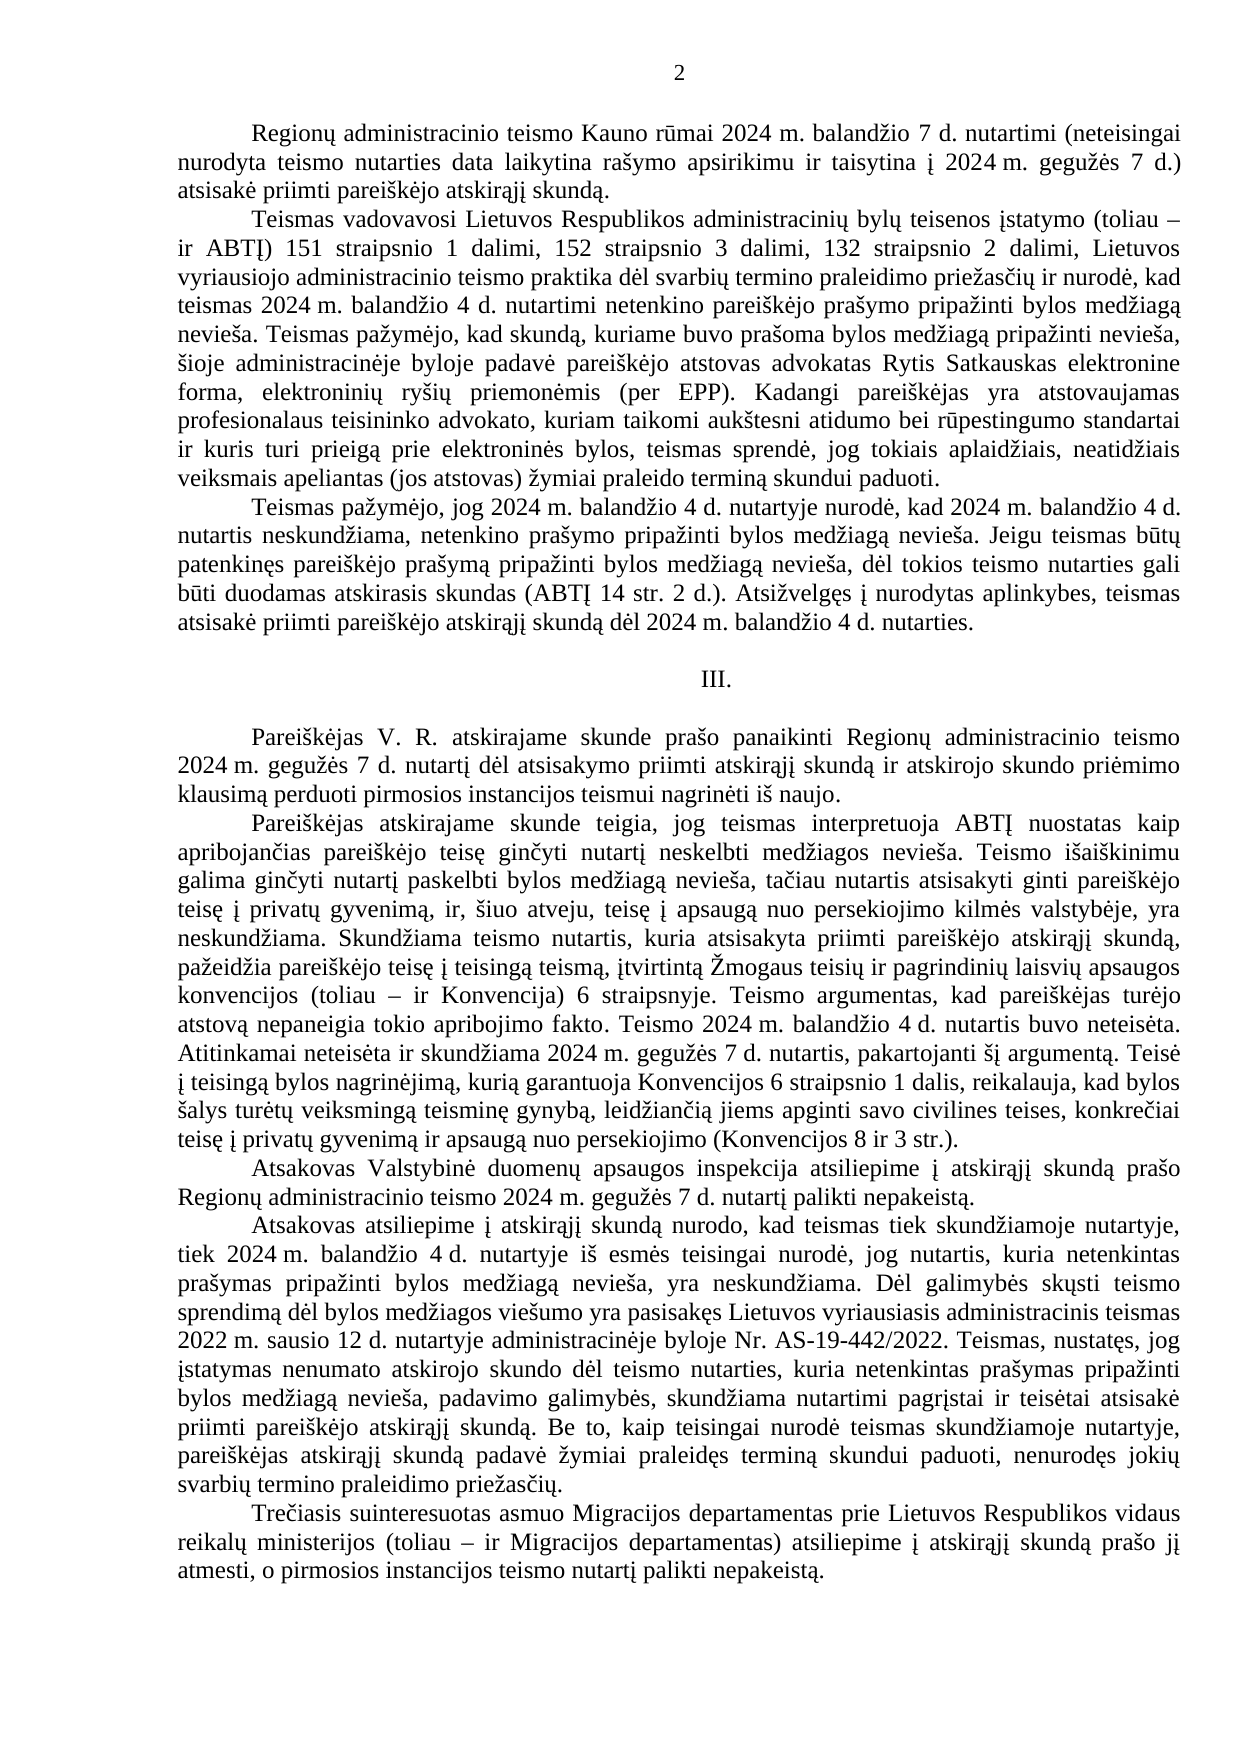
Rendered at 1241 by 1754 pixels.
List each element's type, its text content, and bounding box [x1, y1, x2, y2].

text Atsakovas atsiliepime į atskirąjį skundą nurodo, kad teismas tiek skundžiamoje nutartyje, tiek 2024 m. balandžio 4 d. nutartyje iš esmės teisingai nurodė, jog nutartis, kuria netenkintas prašymas pripažinti bylos medžiagą nevieša, yra neskundžiama. Dėl galimybės skųsti teismo sprendimą dėl bylos medžiagos viešumo yra pasisakęs Lietuvos vyriausiasis administracinis teismas 2022 m. sausio 12 d. nutartyje administracinėje byloje Nr. AS-19-442/2022. Teismas, nustatęs, jog įstatymas nenumato atskirojo skundo dėl teismo nutarties, kuria netenkintas prašymas pripažinti bylos medžiagą nevieša, padavimo galimybės, skundžiama nutartimi pagrįstai ir teisėtai atsisakė priimti pareiškėjo atskirąjį skundą. Be to, kaip teisingai nurodė teismas skundžiamoje nutartyje, pareiškėjas atskirąjį skundą padavė žymiai praleidęs terminą skundui paduoti, nenurodęs jokių svarbių termino praleidimo priežasčių. [177, 1211, 1181, 1498]
text Trečiasis suinteresuotas asmuo Migracijos departamentas prie Lietuvos Respublikos vidaus reikalų ministerijos (toliau – ir Migracijos departamentas) atsiliepime į atskirąjį skundą prašo jį atmesti, o pirmosios instancijos teismo nutartį palikti nepakeistą. [177, 1498, 1181, 1584]
text III. [177, 664, 1181, 693]
text Teismas vadovavosi Lietuvos Respublikos administracinių bylų teisenos įstatymo (toliau – ir ABTĮ) 151 straipsnio 1 dalimi, 152 straipsnio 3 dalimi, 132 straipsnio 2 dalimi, Lietuvos vyriausiojo administracinio teismo praktika dėl svarbių termino praleidimo priežasčių ir nurodė, kad teismas 2024 m. balandžio 4 d. nutartimi netenkino pareiškėjo prašymo pripažinti bylos medžiagą nevieša. Teismas pažymėjo, kad skundą, kuriame buvo prašoma bylos medžiagą pripažinti nevieša, šioje administracinėje byloje padavė pareiškėjo atstovas advokatas Rytis Satkauskas elektronine forma, elektroninių ryšių priemonėmis (per EPP). Kadangi pareiškėjas yra atstovaujamas profesionalaus teisininko advokato, kuriam taikomi aukštesni atidumo bei rūpestingumo standartai ir kuris turi prieigą prie elektroninės bylos, teismas sprendė, jog tokiais aplaidžiais, neatidžiais veiksmais apeliantas (jos atstovas) žymiai praleido terminą skundui paduoti. [177, 204, 1181, 492]
text Regionų administracinio teismo Kauno rūmai 2024 m. balandžio 7 d. nutartimi (neteisingai nurodyta teismo nutarties data laikytina rašymo apsirikimu ir taisytina į 2024 m. gegužės 7 d.) atsisakė priimti pareiškėjo atskirąjį skundą. [177, 118, 1181, 204]
text Atsakovas Valstybinė duomenų apsaugos inspekcija atsiliepime į atskirąjį skundą prašo Regionų administracinio teismo 2024 m. gegužės 7 d. nutartį palikti nepakeistą. [177, 1153, 1181, 1211]
text Teismas pažymėjo, jog 2024 m. balandžio 4 d. nutartyje nurodė, kad 2024 m. balandžio 4 d. nutartis neskundžiama, netenkino prašymo pripažinti bylos medžiagą nevieša. Jeigu teismas būtų patenkinęs pareiškėjo prašymą pripažinti bylos medžiagą nevieša, dėl tokios teismo nutarties gali būti duodamas atskirasis skundas (ABTĮ 14 str. 2 d.). Atsižvelgęs į nurodytas aplinkybes, teismas atsisakė priimti pareiškėjo atskirąjį skundą dėl 2024 m. balandžio 4 d. nutarties. [177, 492, 1181, 636]
text Pareiškėjas V. R. atskirajame skunde prašo panaikinti Regionų administracinio teismo 2024 m. gegužės 7 d. nutartį dėl atsisakymo priimti atskirąjį skundą ir atskirojo skundo priėmimo klausimą perduoti pirmosios instancijos teismui nagrinėti iš naujo. [177, 722, 1181, 808]
text Pareiškėjas atskirajame skunde teigia, jog teismas interpretuoja ABTĮ nuostatas kaip apribojančias pareiškėjo teisę ginčyti nutartį neskelbti medžiagos nevieša. Teismo išaiškinimu galima ginčyti nutartį paskelbti bylos medžiagą nevieša, tačiau nutartis atsisakyti ginti pareiškėjo teisę į privatų gyvenimą, ir, šiuo atveju, teisę į apsaugą nuo persekiojimo kilmės valstybėje, yra neskundžiama. Skundžiama teismo nutartis, kuria atsisakyta priimti pareiškėjo atskirąjį skundą, pažeidžia pareiškėjo teisę į teisingą teismą, įtvirtintą Žmogaus teisių ir pagrindinių laisvių apsaugos konvencijos (toliau – ir Konvencija) 6 straipsnyje. Teismo argumentas, kad pareiškėjas turėjo atstovą nepaneigia tokio apribojimo fakto. Teismo 2024 m. balandžio 4 d. nutartis buvo neteisėta. Atitinkamai neteisėta ir skundžiama 2024 m. gegužės 7 d. nutartis, pakartojanti šį argumentą. Teisė į teisingą bylos nagrinėjimą, kurią garantuoja Konvencijos 6 straipsnio 1 dalis, reikalauja, kad bylos šalys turėtų veiksmingą teisminę gynybą, leidžiančią jiems apginti savo civilines teises, konkrečiai teisę į privatų gyvenimą ir apsaugą nuo persekiojimo (Konvencijos 8 ir 3 str.). [177, 808, 1181, 1153]
